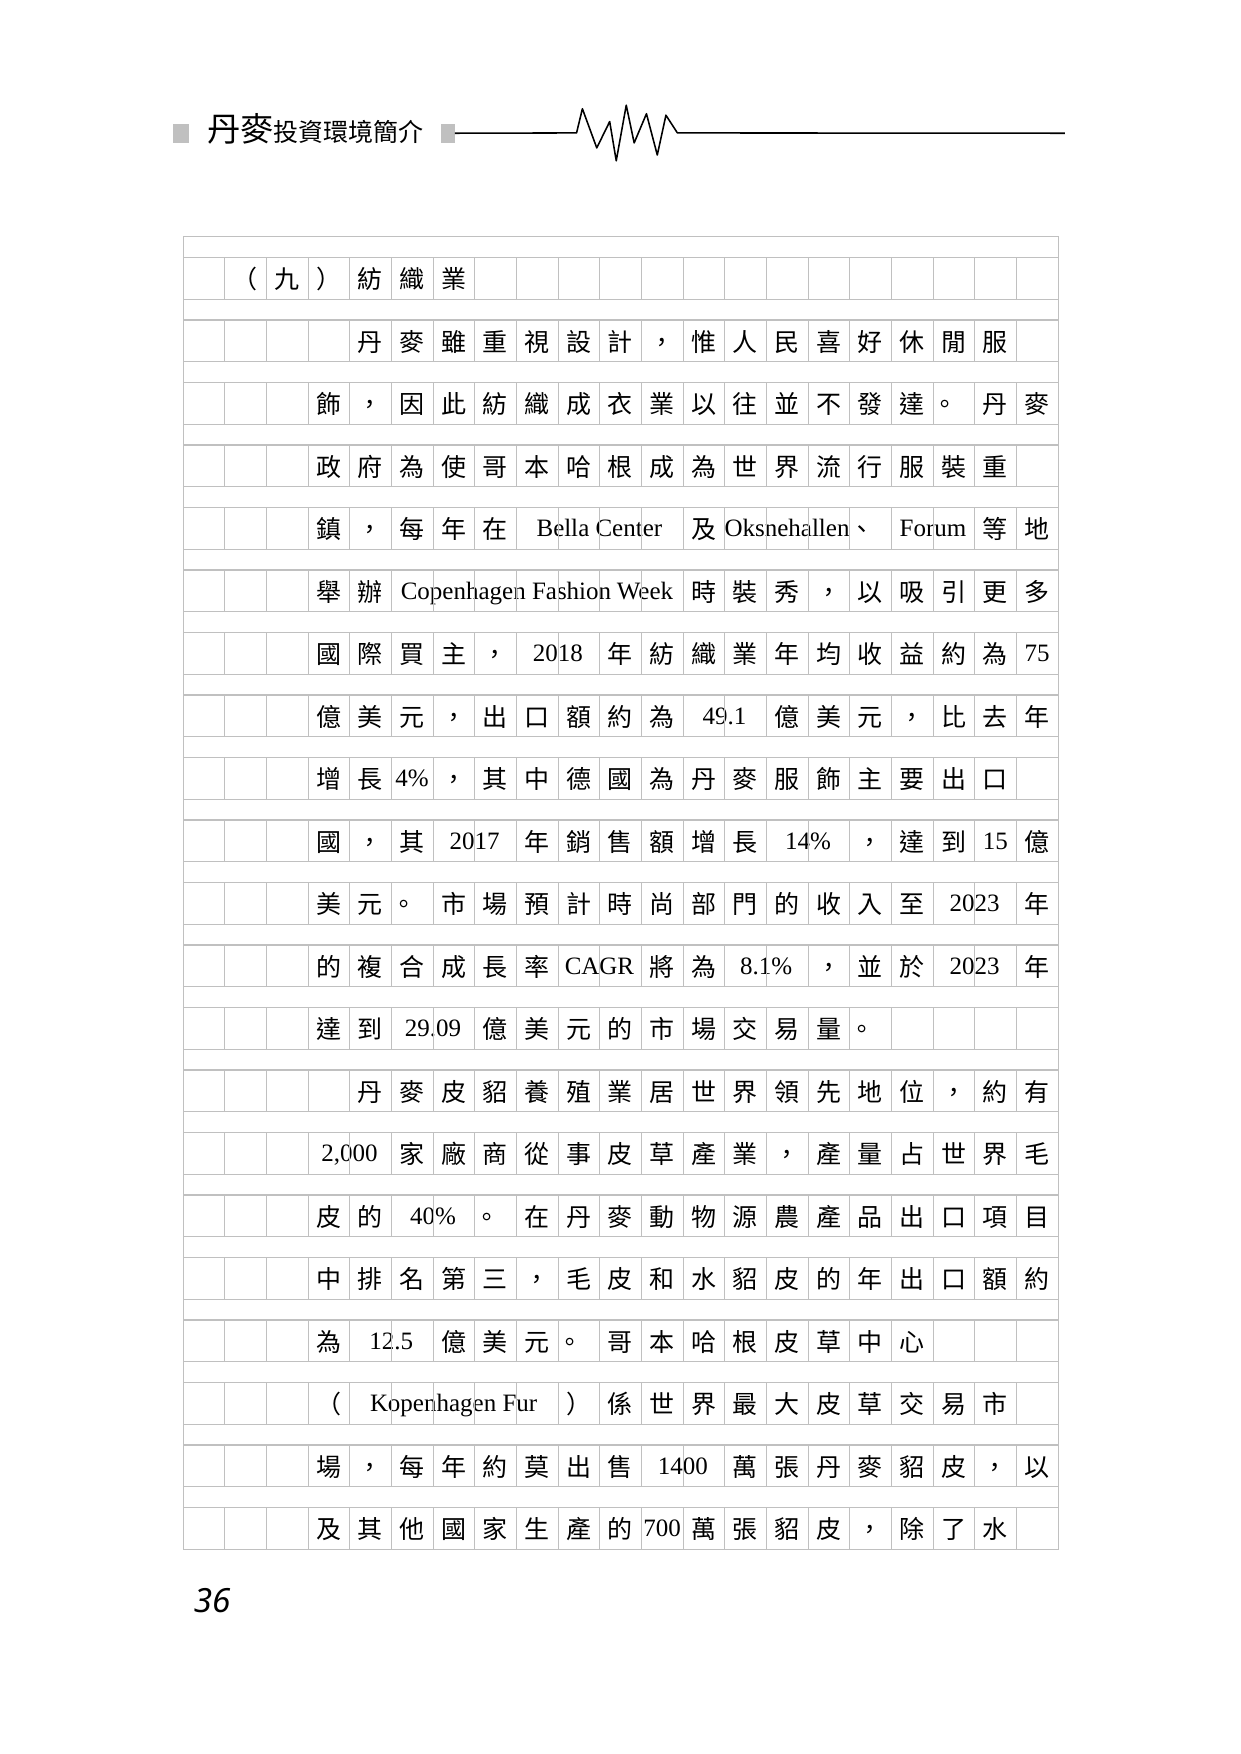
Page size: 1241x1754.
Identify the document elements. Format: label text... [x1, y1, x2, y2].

text 丹麥雖重視設計，惟人民喜好休閒服飾，因此紡織成衣業以往並不發達。丹麥政府為使哥本哈根成為世界流行服裝重鎮，每年在Bella Center及Oksnehallen、Forum等地舉辦Copenhagen Fashion Week時裝秀，以吸引更多國際買主，2018年紡織業年均收益約為75億美元，出口額約為49.1億美元，比去年增長4%，其中德國為丹麥服飾主要出口國，其2017年銷售額增長14%，達到15億美元。市場預計時尚部門的收入至2023年的複合成長率CAGR將為8.1%，並於2023年達到29.09億美元的市場交易量。 [281, 362, 1058, 382]
text [1017, 258, 1058, 299]
text （ [225, 258, 266, 299]
text [207, 258, 224, 299]
text 丹麥皮貂養殖業居世界領先地位，約有2,000家廠商從事皮草產業，產量占世界毛皮的40%。在丹麥動物源農產品出口項目中排名第三，毛皮和水貂皮的年出口額約為12.5億美元。哥本哈根皮草中心（Kopenhagen Fur）係世界最大皮草交易市場，每年約莫出售1400萬張丹麥貂皮，以及其他國家生產的700萬張貂皮，除了水貂，丹麥亦生產少量的狐狸、栗鼠和兔子皮。丹麥皮毛公會及針織企業聯合成立哥本哈根服裝設計中心（Kopenhagen Studio），負責定期舉行服飾設計研討會，提供服飾公司與設計師交換意見之平台，決定衣服、布料、顏色等之流行趨勢。然而近日隨著對動物福利的關注漸增，國際品牌如Gucci、Michael Kors和The Kooples紛紛宣布將停止使用動物皮毛，可能帶動未來其他品牌跟進，進而影響丹麥皮毛產業的發展。然而，因「嚴重特殊傳染性肺炎」（COVID-19）變種由貂傳人，丹麥政府於2020年11月宣布撲殺所有水貂之前，水貂養殖場已經連續2年朝著赤字發展。面臨全球水貂皮產量的大幅下降，預期該產業在2021年可能出現新的榮景，惟在水貂全部被撲殺後，業者將無法享受此榮景。 [281, 1362, 1058, 1382]
text [934, 258, 974, 299]
text 丹麥皮貂養殖業居世界領先地位，約有2,000家廠商從事皮草產業，產量占世界毛皮的40%。在丹麥動物源農產品出口項目中排名第三，毛皮和水貂皮的年出口額約為12.5億美元。哥本哈根皮草中心（Kopenhagen Fur）係世界最大皮草交易市場，每年約莫出售1400萬張丹麥貂皮，以及其他國家生產的700萬張貂皮，除了水貂，丹麥亦生產少量的狐狸、栗鼠和兔子皮。丹麥皮毛公會及針織企業聯合成立哥本哈根服裝設計中心（Kopenhagen Studio），負責定期舉行服飾設計研討會，提供服飾公司與設計師交換意見之平台，決定衣服、布料、顏色等之流行趨勢。然而近日隨著對動物福利的關注漸增，國際品牌如Gucci、Michael Kors和The Kooples紛紛宣布將停止使用動物皮毛，可能帶動未來其他品牌跟進，進而影響丹麥皮毛產業的發展。然而，因「嚴重特殊傳染性肺炎」（COVID-19）變種由貂傳人，丹麥政府於2020年11月宣布撲殺所有水貂之前，水貂養殖場已經連續2年朝著赤字發展。面臨全球水貂皮產量的大幅下降，預期該產業在2021年可能出現新的榮景，惟在水貂全部被撲殺後，業者將無法享受此榮景。 [281, 1487, 1058, 1507]
text 丹麥雖重視設計，惟人民喜好休閒服飾，因此紡織成衣業以往並不發達。丹麥政府為使哥本哈根成為世界流行服裝重鎮，每年在Bella Center及Oksnehallen、Forum等地舉辦Copenhagen Fashion Week時裝秀，以吸引更多國際買主，2018年紡織業年均收益約為75億美元，出口額約為49.1億美元，比去年增長4%，其中德國為丹麥服飾主要出口國，其2017年銷售額增長14%，達到15億美元。市場預計時尚部門的收入至2023年的複合成長率CAGR將為8.1%，並於2023年達到29.09億美元的市場交易量。 [281, 550, 1058, 569]
text 紡 [350, 258, 391, 299]
text [767, 258, 808, 299]
text 丹麥雖重視設計，惟人民喜好休閒服飾，因此紡織成衣業以往並不發達。丹麥政府為使哥本哈根成為世界流行服裝重鎮，每年在Bella Center及Oksnehallen、Forum等地舉辦Copenhagen Fashion Week時裝秀，以吸引更多國際買主，2018年紡織業年均收益約為75億美元，出口額約為49.1億美元，比去年增長4%，其中德國為丹麥服飾主要出口國，其2017年銷售額增長14%，達到15億美元。市場預計時尚部門的收入至2023年的複合成長率CAGR將為8.1%，並於2023年達到29.09億美元的市場交易量。 [281, 800, 1058, 819]
text 織 [392, 258, 433, 299]
text [850, 258, 891, 299]
text [600, 258, 641, 299]
text ） [309, 258, 349, 299]
text 丹麥皮貂養殖業居世界領先地位，約有2,000家廠商從事皮草產業，產量占世界毛皮的40%。在丹麥動物源農產品出口項目中排名第三，毛皮和水貂皮的年出口額約為12.5億美元。哥本哈根皮草中心（Kopenhagen Fur）係世界最大皮草交易市場，每年約莫出售1400萬張丹麥貂皮，以及其他國家生產的700萬張貂皮，除了水貂，丹麥亦生產少量的狐狸、栗鼠和兔子皮。丹麥皮毛公會及針織企業聯合成立哥本哈根服裝設計中心（Kopenhagen Studio），負責定期舉行服飾設計研討會，提供服飾公司與設計師交換意見之平台，決定衣服、布料、顏色等之流行趨勢。然而近日隨著對動物福利的關注漸增，國際品牌如Gucci、Michael Kors和The Kooples紛紛宣布將停止使用動物皮毛，可能帶動未來其他品牌跟進，進而影響丹麥皮毛產業的發展。然而，因「嚴重特殊傳染性肺炎」（COVID-19）變種由貂傳人，丹麥政府於2020年11月宣布撲殺所有水貂之前，水貂養殖場已經連續2年朝著赤字發展。面臨全球水貂皮產量的大幅下降，預期該產業在2021年可能出現新的榮景，惟在水貂全部被撲殺後，業者將無法享受此榮景。 [281, 1175, 1058, 1194]
text [809, 258, 849, 299]
text [559, 258, 599, 299]
text 丹麥皮貂養殖業居世界領先地位，約有2,000家廠商從事皮草產業，產量占世界毛皮的40%。在丹麥動物源農產品出口項目中排名第三，毛皮和水貂皮的年出口額約為12.5億美元。哥本哈根皮草中心（Kopenhagen Fur）係世界最大皮草交易市場，每年約莫出售1400萬張丹麥貂皮，以及其他國家生產的700萬張貂皮，除了水貂，丹麥亦生產少量的狐狸、栗鼠和兔子皮。丹麥皮毛公會及針織企業聯合成立哥本哈根服裝設計中心（Kopenhagen Studio），負責定期舉行服飾設計研討會，提供服飾公司與設計師交換意見之平台，決定衣服、布料、顏色等之流行趨勢。然而近日隨著對動物福利的關注漸增，國際品牌如Gucci、Michael Kors和The Kooples紛紛宣布將停止使用動物皮毛，可能帶動未來其他品牌跟進，進而影響丹麥皮毛產業的發展。然而，因「嚴重特殊傳染性肺炎」（COVID-19）變種由貂傳人，丹麥政府於2020年11月宣布撲殺所有水貂之前，水貂養殖場已經連續2年朝著赤字發展。面臨全球水貂皮產量的大幅下降，預期該產業在2021年可能出現新的榮景，惟在水貂全部被撲殺後，業者將無法享受此榮景。 [281, 1300, 1058, 1319]
text 丹麥雖重視設計，惟人民喜好休閒服飾，因此紡織成衣業以往並不發達。丹麥政府為使哥本哈根成為世界流行服裝重鎮，每年在Bella Center及Oksnehallen、Forum等地舉辦Copenhagen Fashion Week時裝秀，以吸引更多國際買主，2018年紡織業年均收益約為75億美元，出口額約為49.1億美元，比去年增長4%，其中德國為丹麥服飾主要出口國，其2017年銷售額增長14%，達到15億美元。市場預計時尚部門的收入至2023年的複合成長率CAGR將為8.1%，並於2023年達到29.09億美元的市場交易量。 [281, 425, 1058, 444]
text 丹麥雖重視設計，惟人民喜好休閒服飾，因此紡織成衣業以往並不發達。丹麥政府為使哥本哈根成為世界流行服裝重鎮，每年在Bella Center及Oksnehallen、Forum等地舉辦Copenhagen Fashion Week時裝秀，以吸引更多國際買主，2018年紡織業年均收益約為75億美元，出口額約為49.1億美元，比去年增長4%，其中德國為丹麥服飾主要出口國，其2017年銷售額增長14%，達到15億美元。市場預計時尚部門的收入至2023年的複合成長率CAGR將為8.1%，並於2023年達到29.09億美元的市場交易量。 [281, 925, 1058, 944]
text [892, 258, 933, 299]
text 丹麥皮貂養殖業居世界領先地位，約有2,000家廠商從事皮草產業，產量占世界毛皮的40%。在丹麥動物源農產品出口項目中排名第三，毛皮和水貂皮的年出口額約為12.5億美元。哥本哈根皮草中心（Kopenhagen Fur）係世界最大皮草交易市場，每年約莫出售1400萬張丹麥貂皮，以及其他國家生產的700萬張貂皮，除了水貂，丹麥亦生產少量的狐狸、栗鼠和兔子皮。丹麥皮毛公會及針織企業聯合成立哥本哈根服裝設計中心（Kopenhagen Studio），負責定期舉行服飾設計研討會，提供服飾公司與設計師交換意見之平台，決定衣服、布料、顏色等之流行趨勢。然而近日隨著對動物福利的關注漸增，國際品牌如Gucci、Michael Kors和The Kooples紛紛宣布將停止使用動物皮毛，可能帶動未來其他品牌跟進，進而影響丹麥皮毛產業的發展。然而，因「嚴重特殊傳染性肺炎」（COVID-19）變種由貂傳人，丹麥政府於2020年11月宣布撲殺所有水貂之前，水貂養殖場已經連續2年朝著赤字發展。面臨全球水貂皮產量的大幅下降，預期該產業在2021年可能出現新的榮景，惟在水貂全部被撲殺後，業者將無法享受此榮景。 [281, 1112, 1058, 1132]
text 丹麥皮貂養殖業居世界領先地位，約有2,000家廠商從事皮草產業，產量占世界毛皮的40%。在丹麥動物源農產品出口項目中排名第三，毛皮和水貂皮的年出口額約為12.5億美元。哥本哈根皮草中心（Kopenhagen Fur）係世界最大皮草交易市場，每年約莫出售1400萬張丹麥貂皮，以及其他國家生產的700萬張貂皮，除了水貂，丹麥亦生產少量的狐狸、栗鼠和兔子皮。丹麥皮毛公會及針織企業聯合成立哥本哈根服裝設計中心（Kopenhagen Studio），負責定期舉行服飾設計研討會，提供服飾公司與設計師交換意見之平台，決定衣服、布料、顏色等之流行趨勢。然而近日隨著對動物福利的關注漸增，國際品牌如Gucci、Michael Kors和The Kooples紛紛宣布將停止使用動物皮毛，可能帶動未來其他品牌跟進，進而影響丹麥皮毛產業的發展。然而，因「嚴重特殊傳染性肺炎」（COVID-19）變種由貂傳人，丹麥政府於2020年11月宣布撲殺所有水貂之前，水貂養殖場已經連續2年朝著赤字發展。面臨全球水貂皮產量的大幅下降，預期該產業在2021年可能出現新的榮景，惟在水貂全部被撲殺後，業者將無法享受此榮景。 [281, 1237, 1058, 1257]
text 丹麥皮貂養殖業居世界領先地位，約有2,000家廠商從事皮草產業，產量占世界毛皮的40%。在丹麥動物源農產品出口項目中排名第三，毛皮和水貂皮的年出口額約為12.5億美元。哥本哈根皮草中心（Kopenhagen Fur）係世界最大皮草交易市場，每年約莫出售1400萬張丹麥貂皮，以及其他國家生產的700萬張貂皮，除了水貂，丹麥亦生產少量的狐狸、栗鼠和兔子皮。丹麥皮毛公會及針織企業聯合成立哥本哈根服裝設計中心（Kopenhagen Studio），負責定期舉行服飾設計研討會，提供服飾公司與設計師交換意見之平台，決定衣服、布料、顏色等之流行趨勢。然而近日隨著對動物福利的關注漸增，國際品牌如Gucci、Michael Kors和The Kooples紛紛宣布將停止使用動物皮毛，可能帶動未來其他品牌跟進，進而影響丹麥皮毛產業的發展。然而，因「嚴重特殊傳染性肺炎」（COVID-19）變種由貂傳人，丹麥政府於2020年11月宣布撲殺所有水貂之前，水貂養殖場已經連續2年朝著赤字發展。面臨全球水貂皮產量的大幅下降，預期該產業在2021年可能出現新的榮景，惟在水貂全部被撲殺後，業者將無法享受此榮景。 [281, 1050, 1058, 1069]
text [517, 258, 558, 299]
text [684, 258, 724, 299]
text [975, 258, 1016, 299]
text 丹麥雖重視設計，惟人民喜好休閒服飾，因此紡織成衣業以往並不發達。丹麥政府為使哥本哈根成為世界流行服裝重鎮，每年在Bella Center及Oksnehallen、Forum等地舉辦Copenhagen Fashion Week時裝秀，以吸引更多國際買主，2018年紡織業年均收益約為75億美元，出口額約為49.1億美元，比去年增長4%，其中德國為丹麥服飾主要出口國，其2017年銷售額增長14%，達到15億美元。市場預計時尚部門的收入至2023年的複合成長率CAGR將為8.1%，並於2023年達到29.09億美元的市場交易量。 [281, 612, 1058, 632]
text 丹麥雖重視設計，惟人民喜好休閒服飾，因此紡織成衣業以往並不發達。丹麥政府為使哥本哈根成為世界流行服裝重鎮，每年在Bella Center及Oksnehallen、Forum等地舉辦Copenhagen Fashion Week時裝秀，以吸引更多國際買主，2018年紡織業年均收益約為75億美元，出口額約為49.1億美元，比去年增長4%，其中德國為丹麥服飾主要出口國，其2017年銷售額增長14%，達到15億美元。市場預計時尚部門的收入至2023年的複合成長率CAGR將為8.1%，並於2023年達到29.09億美元的市場交易量。 [281, 987, 1058, 1007]
text 業 [434, 258, 474, 299]
text 丹麥雖重視設計，惟人民喜好休閒服飾，因此紡織成衣業以往並不發達。丹麥政府為使哥本哈根成為世界流行服裝重鎮，每年在Bella Center及Oksnehallen、Forum等地舉辦Copenhagen Fashion Week時裝秀，以吸引更多國際買主，2018年紡織業年均收益約為75億美元，出口額約為49.1億美元，比去年增長4%，其中德國為丹麥服飾主要出口國，其2017年銷售額增長14%，達到15億美元。市場預計時尚部門的收入至2023年的複合成長率CAGR將為8.1%，並於2023年達到29.09億美元的市場交易量。 [281, 300, 1058, 319]
text 丹麥雖重視設計，惟人民喜好休閒服飾，因此紡織成衣業以往並不發達。丹麥政府為使哥本哈根成為世界流行服裝重鎮，每年在Bella Center及Oksnehallen、Forum等地舉辦Copenhagen Fashion Week時裝秀，以吸引更多國際買主，2018年紡織業年均收益約為75億美元，出口額約為49.1億美元，比去年增長4%，其中德國為丹麥服飾主要出口國，其2017年銷售額增長14%，達到15億美元。市場預計時尚部門的收入至2023年的複合成長率CAGR將為8.1%，並於2023年達到29.09億美元的市場交易量。 [281, 737, 1058, 757]
text [475, 258, 516, 299]
text 九 [267, 258, 308, 299]
text 丹麥雖重視設計，惟人民喜好休閒服飾，因此紡織成衣業以往並不發達。丹麥政府為使哥本哈根成為世界流行服裝重鎮，每年在Bella Center及Oksnehallen、Forum等地舉辦Copenhagen Fashion Week時裝秀，以吸引更多國際買主，2018年紡織業年均收益約為75億美元，出口額約為49.1億美元，比去年增長4%，其中德國為丹麥服飾主要出口國，其2017年銷售額增長14%，達到15億美元。市場預計時尚部門的收入至2023年的複合成長率CAGR將為8.1%，並於2023年達到29.09億美元的市場交易量。 [281, 675, 1058, 694]
text 丹麥雖重視設計，惟人民喜好休閒服飾，因此紡織成衣業以往並不發達。丹麥政府為使哥本哈根成為世界流行服裝重鎮，每年在Bella Center及Oksnehallen、Forum等地舉辦Copenhagen Fashion Week時裝秀，以吸引更多國際買主，2018年紡織業年均收益約為75億美元，出口額約為49.1億美元，比去年增長4%，其中德國為丹麥服飾主要出口國，其2017年銷售額增長14%，達到15億美元。市場預計時尚部門的收入至2023年的複合成長率CAGR將為8.1%，並於2023年達到29.09億美元的市場交易量。 [281, 862, 1058, 882]
text [642, 258, 683, 299]
text 丹麥雖重視設計，惟人民喜好休閒服飾，因此紡織成衣業以往並不發達。丹麥政府為使哥本哈根成為世界流行服裝重鎮，每年在Bella Center及Oksnehallen、Forum等地舉辦Copenhagen Fashion Week時裝秀，以吸引更多國際買主，2018年紡織業年均收益約為75億美元，出口額約為49.1億美元，比去年增長4%，其中德國為丹麥服飾主要出口國，其2017年銷售額增長14%，達到15億美元。市場預計時尚部門的收入至2023年的複合成長率CAGR將為8.1%，並於2023年達到29.09億美元的市場交易量。 [281, 487, 1058, 507]
text 丹麥皮貂養殖業居世界領先地位，約有2,000家廠商從事皮草產業，產量占世界毛皮的40%。在丹麥動物源農產品出口項目中排名第三，毛皮和水貂皮的年出口額約為12.5億美元。哥本哈根皮草中心（Kopenhagen Fur）係世界最大皮草交易市場，每年約莫出售1400萬張丹麥貂皮，以及其他國家生產的700萬張貂皮，除了水貂，丹麥亦生產少量的狐狸、栗鼠和兔子皮。丹麥皮毛公會及針織企業聯合成立哥本哈根服裝設計中心（Kopenhagen Studio），負責定期舉行服飾設計研討會，提供服飾公司與設計師交換意見之平台，決定衣服、布料、顏色等之流行趨勢。然而近日隨著對動物福利的關注漸增，國際品牌如Gucci、Michael Kors和The Kooples紛紛宣布將停止使用動物皮毛，可能帶動未來其他品牌跟進，進而影響丹麥皮毛產業的發展。然而，因「嚴重特殊傳染性肺炎」（COVID-19）變種由貂傳人，丹麥政府於2020年11月宣布撲殺所有水貂之前，水貂養殖場已經連續2年朝著赤字發展。面臨全球水貂皮產量的大幅下降，預期該產業在2021年可能出現新的榮景，惟在水貂全部被撲殺後，業者將無法享受此榮景。 [281, 1425, 1058, 1444]
text [207, 237, 1058, 257]
text [725, 258, 766, 299]
